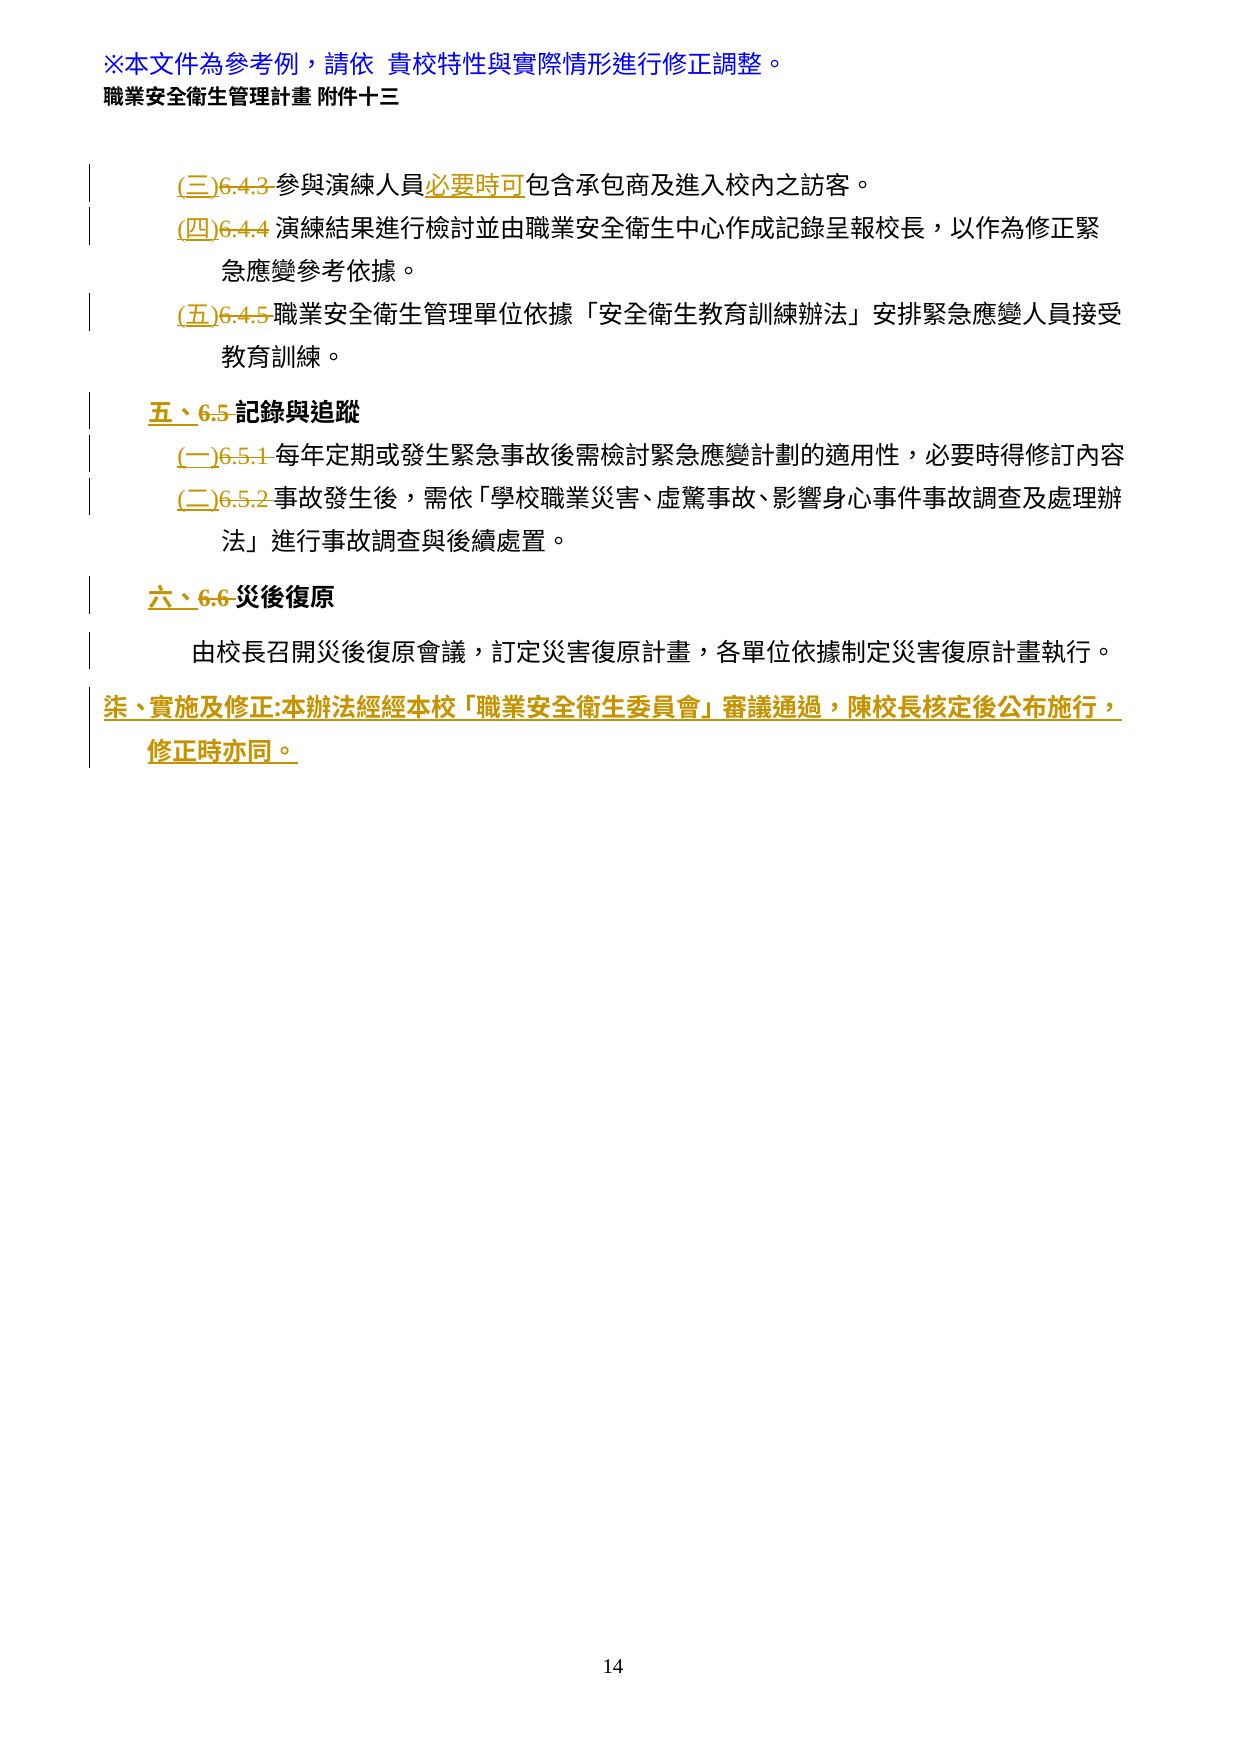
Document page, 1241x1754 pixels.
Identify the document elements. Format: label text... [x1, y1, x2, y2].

text 修正時亦同。 [103, 720, 1122, 768]
text (一)每年定期或發生緊急事故後需檢討緊急應變計劃的適用性，必要時得修訂內容。 [177, 435, 1122, 472]
text (五)職業安全衛生管理單位依據「安全衛生教育訓練辦法」安排緊急應變人員接受教育訓練。 [177, 293, 1122, 374]
text (三)參與演練人員必要時可包含承包商及進入校內之訪客。 [177, 164, 1122, 202]
text 六、災後復原 [148, 576, 1122, 614]
text (四) 演練結果進行檢討並由職業安全衛生中心作成記錄呈報校長，以作為修正緊急應變參考依據。 [177, 207, 1122, 288]
text 由校長召開災後復原會議，訂定災害復原計畫，各單位依據制定災害復原計畫執行。 [191, 632, 1122, 669]
text 五、記錄與追蹤 [148, 392, 1122, 429]
text 柒、實施及修正:本辦法經經本校「職業安全衛生委員會」審議通過，陳校長核定後公布施行， [103, 687, 1122, 719]
text (二)事故發生後，需依「學校職業災害、虛驚事故、影響身心事件事故調查及處理辦法」進行事故調查與後續處置。 [177, 478, 1122, 558]
